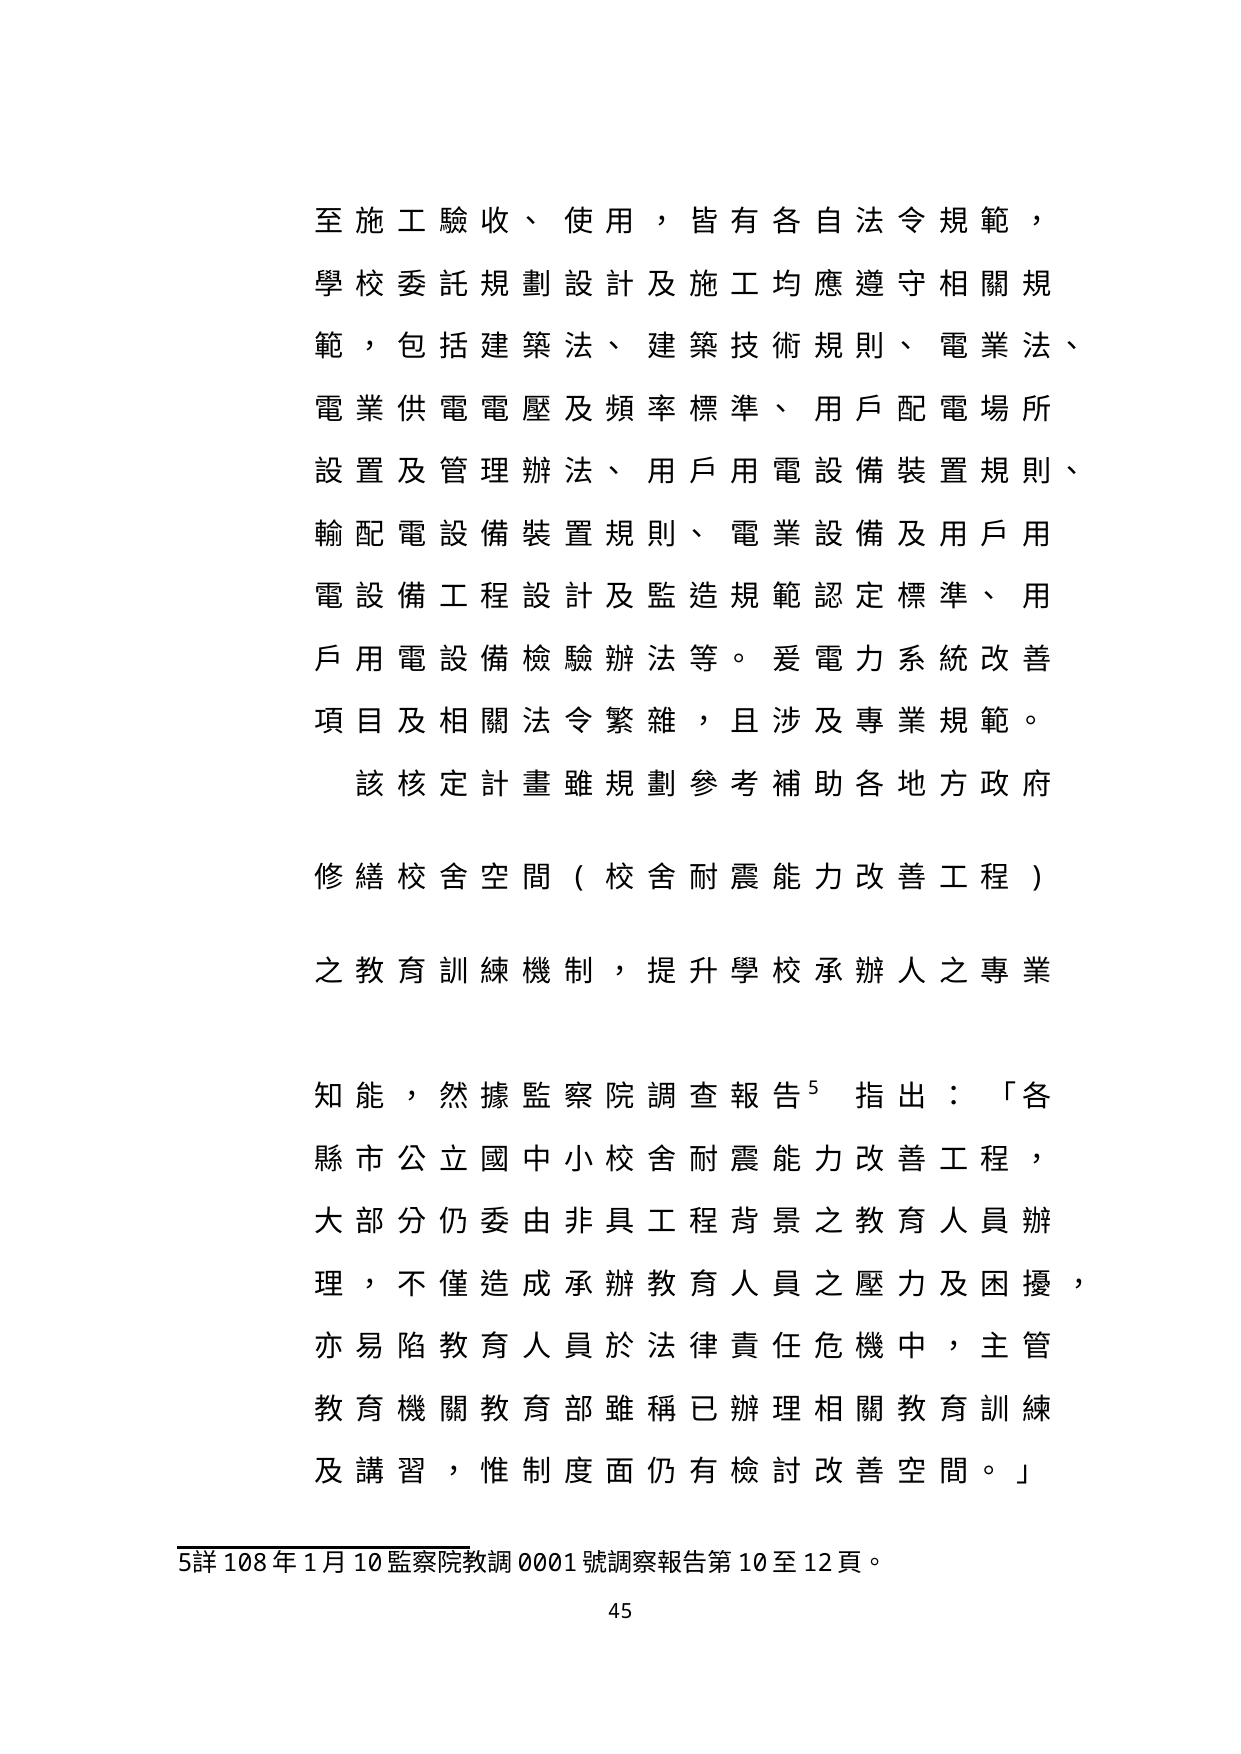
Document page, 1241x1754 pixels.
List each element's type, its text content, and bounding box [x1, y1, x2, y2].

text 該核定計畫雖規劃參考補助各地方政府修繕校舍空間(校舍耐震能力改善工程)之教育訓練機制，提升學校承辦人之專業知能，然據監察院調查報告指出：「各縣市公立國中小校舍耐震能力改善工程，大部分仍委由非具工程背景之教育人員辦理，不僅造成承辦教育人員之壓力及困擾，亦易陷教育人員於法律責任危機中，主管教育機關教育部雖稱已辦理相關教育訓練及講習，惟制度面仍有檢討改善空間。」 [271, 740, 1058, 1490]
text 依前揭109年7月6日經行政院核定學校老舊電力改善計畫(第3至7頁)，囿於電力系統改善項目繁雜，國教署於擬定經費需求設算基準尚需諮詢電機技師，依其設算基準項目包括教室線路改善(區分普通教室及專科教室)、校區配線改善、配電場所(包括220/380降壓設備、高壓變電設備、台電總線路設置)等。法令評析部分則指出電力系統改善從規劃、設計，至施工驗收、使用，皆有各自法令規範，學校委託規劃設計及施工均應遵守相關規範，包括建築法、建築技術規則、電業法、電業供電電壓及頻率標準、用戶配電場所設置及管理辦法、用戶用電設備裝置規則、輸配電設備裝置規則、電業設備及用戶用電設備工程設計及監造規範認定標準、用戶用電設備檢驗辦法等。爰電力系統改善項目及相關法令繁雜，且涉及專業規範。 [271, 177, 1058, 740]
text 詳108年1月10監察院教調0001號調察報告第10至12頁。 [177, 1548, 1063, 1577]
